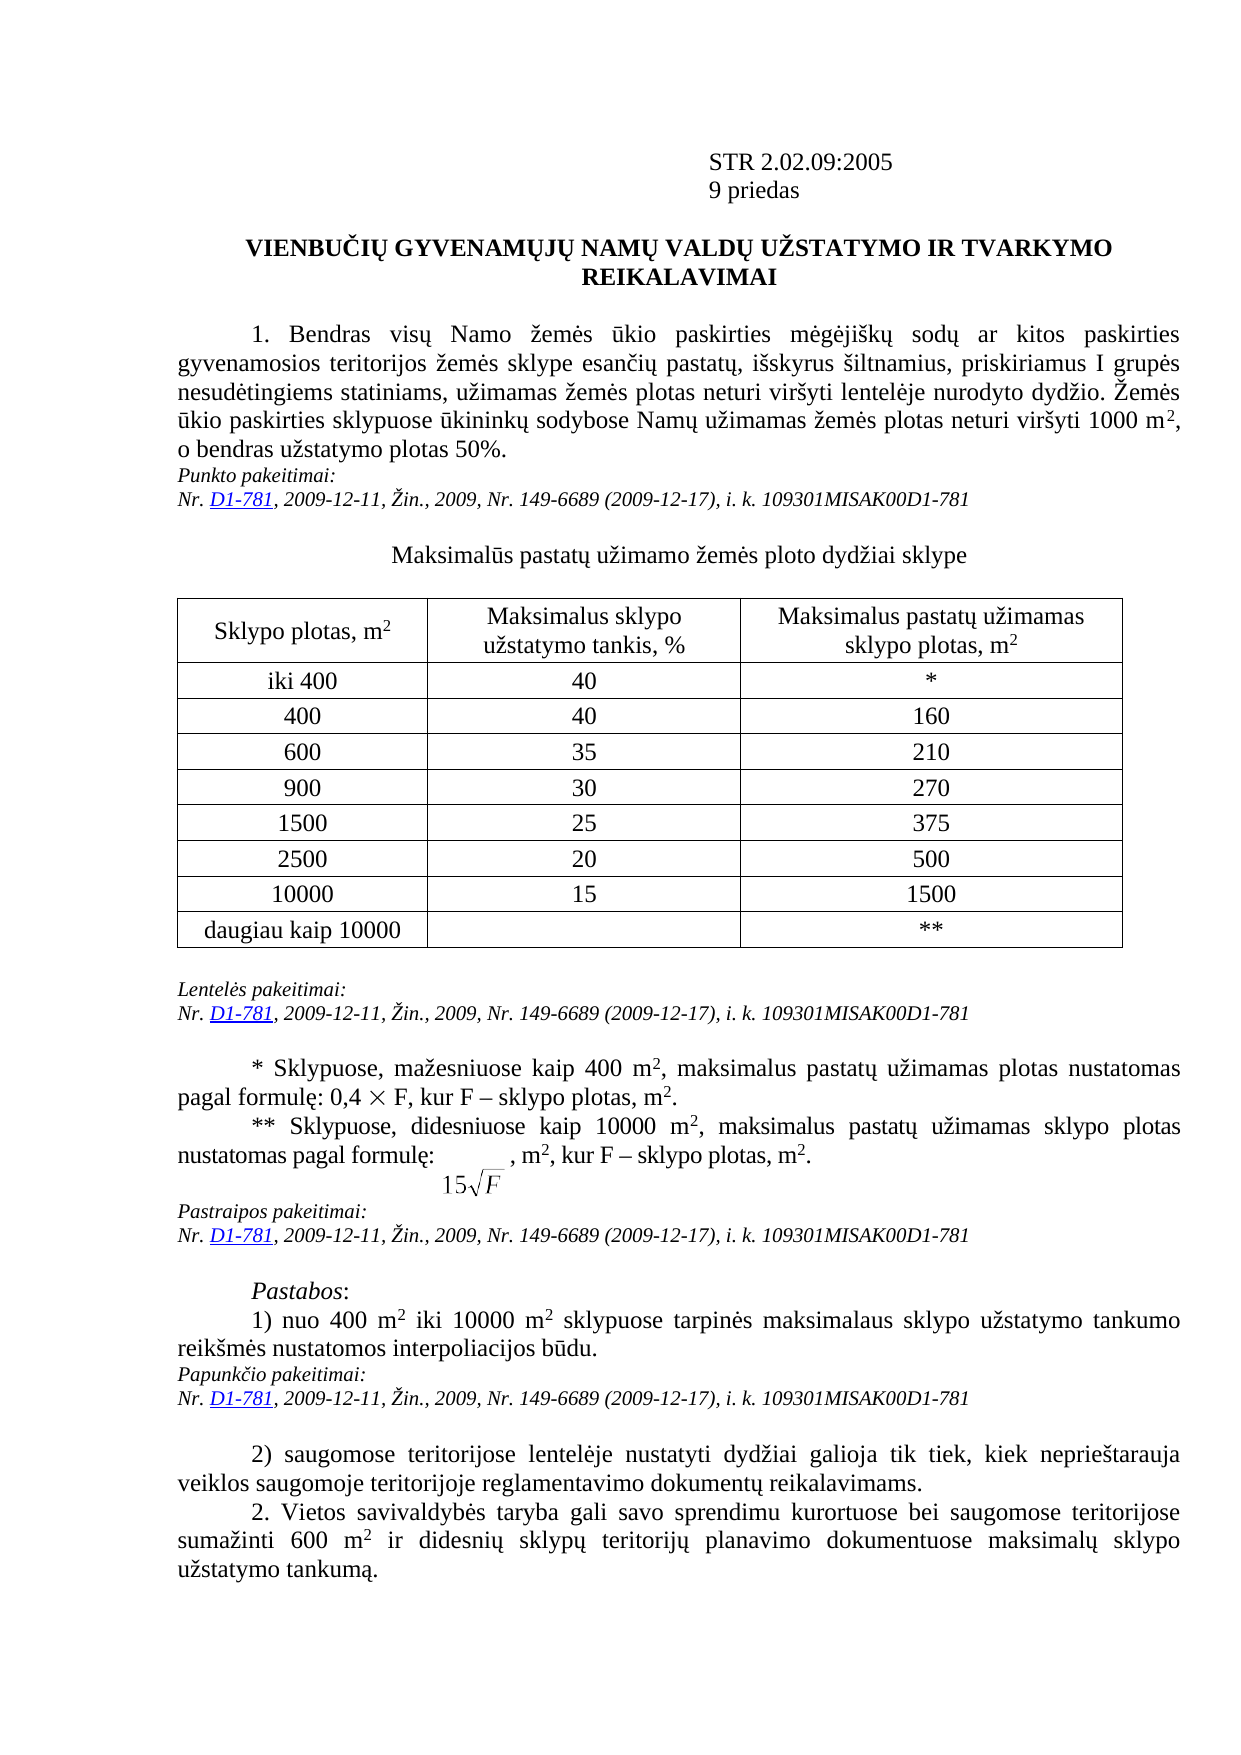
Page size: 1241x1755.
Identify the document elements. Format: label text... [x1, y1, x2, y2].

table_cell 40 [428, 699, 740, 733]
text * Sklypuose, mažesniuose kaip 400 m2, maksimalus pastatų užimamas plotas nustatomas pagal formulę: 0,4 ´ F, kur F – sklypo plotas, m2. [177, 1053, 1181, 1111]
table_header Maksimalus sklypo užstatymo tankis, % [428, 599, 740, 662]
table_cell 20 [428, 841, 740, 876]
table_cell [428, 912, 740, 947]
table_cell 15 [428, 877, 740, 911]
text Lentelės pakeitimai: [177, 977, 1181, 1001]
table_cell 1500 [741, 877, 1122, 911]
text 1) nuo 400 m2 iki 10000 m2 sklypuose tarpinės maksimalaus sklypo užstatymo tankumo reikšmės nustatomos interpoliacijos būdu. [177, 1305, 1181, 1362]
text Pastraipos pakeitimai: [177, 1199, 1181, 1223]
text Nr. D1-781, 2009-12-11, Žin., 2009, Nr. 149-6689 (2009-12-17), i. k. 109301MISAK00D1-781 [177, 487, 1181, 511]
table_cell 40 [428, 663, 740, 697]
text Papunkčio pakeitimai: [177, 1362, 1181, 1386]
text Punkto pakeitimai: [177, 463, 1181, 487]
table_cell 900 [178, 770, 427, 804]
table_cell iki 400 [178, 663, 427, 697]
table_cell 400 [178, 699, 427, 733]
text VIENBUČIŲ GYVENAMŲJŲ NAMŲ VALDŲ UŽSTATYMO IR TVARKYMO REIKALAVIMAI [177, 233, 1181, 291]
text ** Sklypuose, didesniuose kaip 10000 m2, maksimalus pastatų užimamas sklypo plotas nustatomas pagal formulę: 15*F^1/2, m2, kur F – sklypo plotas, m2. [177, 1111, 1181, 1199]
text Pastabos: [177, 1276, 1181, 1305]
text Nr. D1-781, 2009-12-11, Žin., 2009, Nr. 149-6689 (2009-12-17), i. k. 109301MISAK00D1-781 [177, 1223, 1181, 1247]
text 9 priedas [177, 176, 1181, 204]
table_cell 2500 [178, 841, 427, 876]
table_header Maksimalus pastatų užimamas sklypo plotas, m2 [741, 599, 1122, 662]
text Nr. D1-781, 2009-12-11, Žin., 2009, Nr. 149-6689 (2009-12-17), i. k. 109301MISAK00D1-781 [177, 1001, 1181, 1025]
table_cell ** [741, 912, 1122, 947]
text STR 2.02.09:2005 [177, 147, 1181, 176]
table_cell daugiau kaip 10000 [178, 912, 427, 947]
table_cell 375 [741, 805, 1122, 840]
table_cell 30 [428, 770, 740, 804]
table_cell 500 [741, 841, 1122, 876]
table_cell 270 [741, 770, 1122, 804]
text Nr. D1-781, 2009-12-11, Žin., 2009, Nr. 149-6689 (2009-12-17), i. k. 109301MISAK00D1-781 [177, 1386, 1181, 1410]
text 2. Vietos savivaldybės taryba gali savo sprendimu kurortuose bei saugomose teritorijose sumažinti 600 m2 ir didesnių sklypų teritorijų planavimo dokumentuose maksimalų sklypo užstatymo tankumą. [177, 1497, 1181, 1583]
text Maksimalūs pastatų užimamo žemės ploto dydžiai sklype [177, 540, 1181, 569]
text 1. Bendras visų Namo žemės ūkio paskirties mėgėjiškų sodų ar kitos paskirties gyvenamosios teritorijos žemės sklype esančių pastatų, išskyrus šiltnamius, priskiriamus I grupės nesudėtingiems statiniams, užimamas žemės plotas neturi viršyti lentelėje nurodyto dydžio. Žemės ūkio paskirties sklypuose ūkininkų sodybose Namų užimamas žemės plotas neturi viršyti 1000 m2, o bendras užstatymo plotas 50%. [177, 319, 1181, 463]
table_cell * [741, 663, 1122, 697]
table_cell 25 [428, 805, 740, 840]
table_cell 600 [178, 734, 427, 769]
table_cell 35 [428, 734, 740, 769]
table_header Sklypo plotas, m2 [178, 599, 427, 662]
text 2) saugomose teritorijose lentelėje nustatyti dydžiai galioja tik tiek, kiek neprieštarauja veiklos saugomoje teritorijoje reglamentavimo dokumentų reikalavimams. [177, 1439, 1181, 1497]
table_cell 210 [741, 734, 1122, 769]
table_cell 1500 [178, 805, 427, 840]
table_cell 10000 [178, 877, 427, 911]
table_cell 160 [741, 699, 1122, 733]
